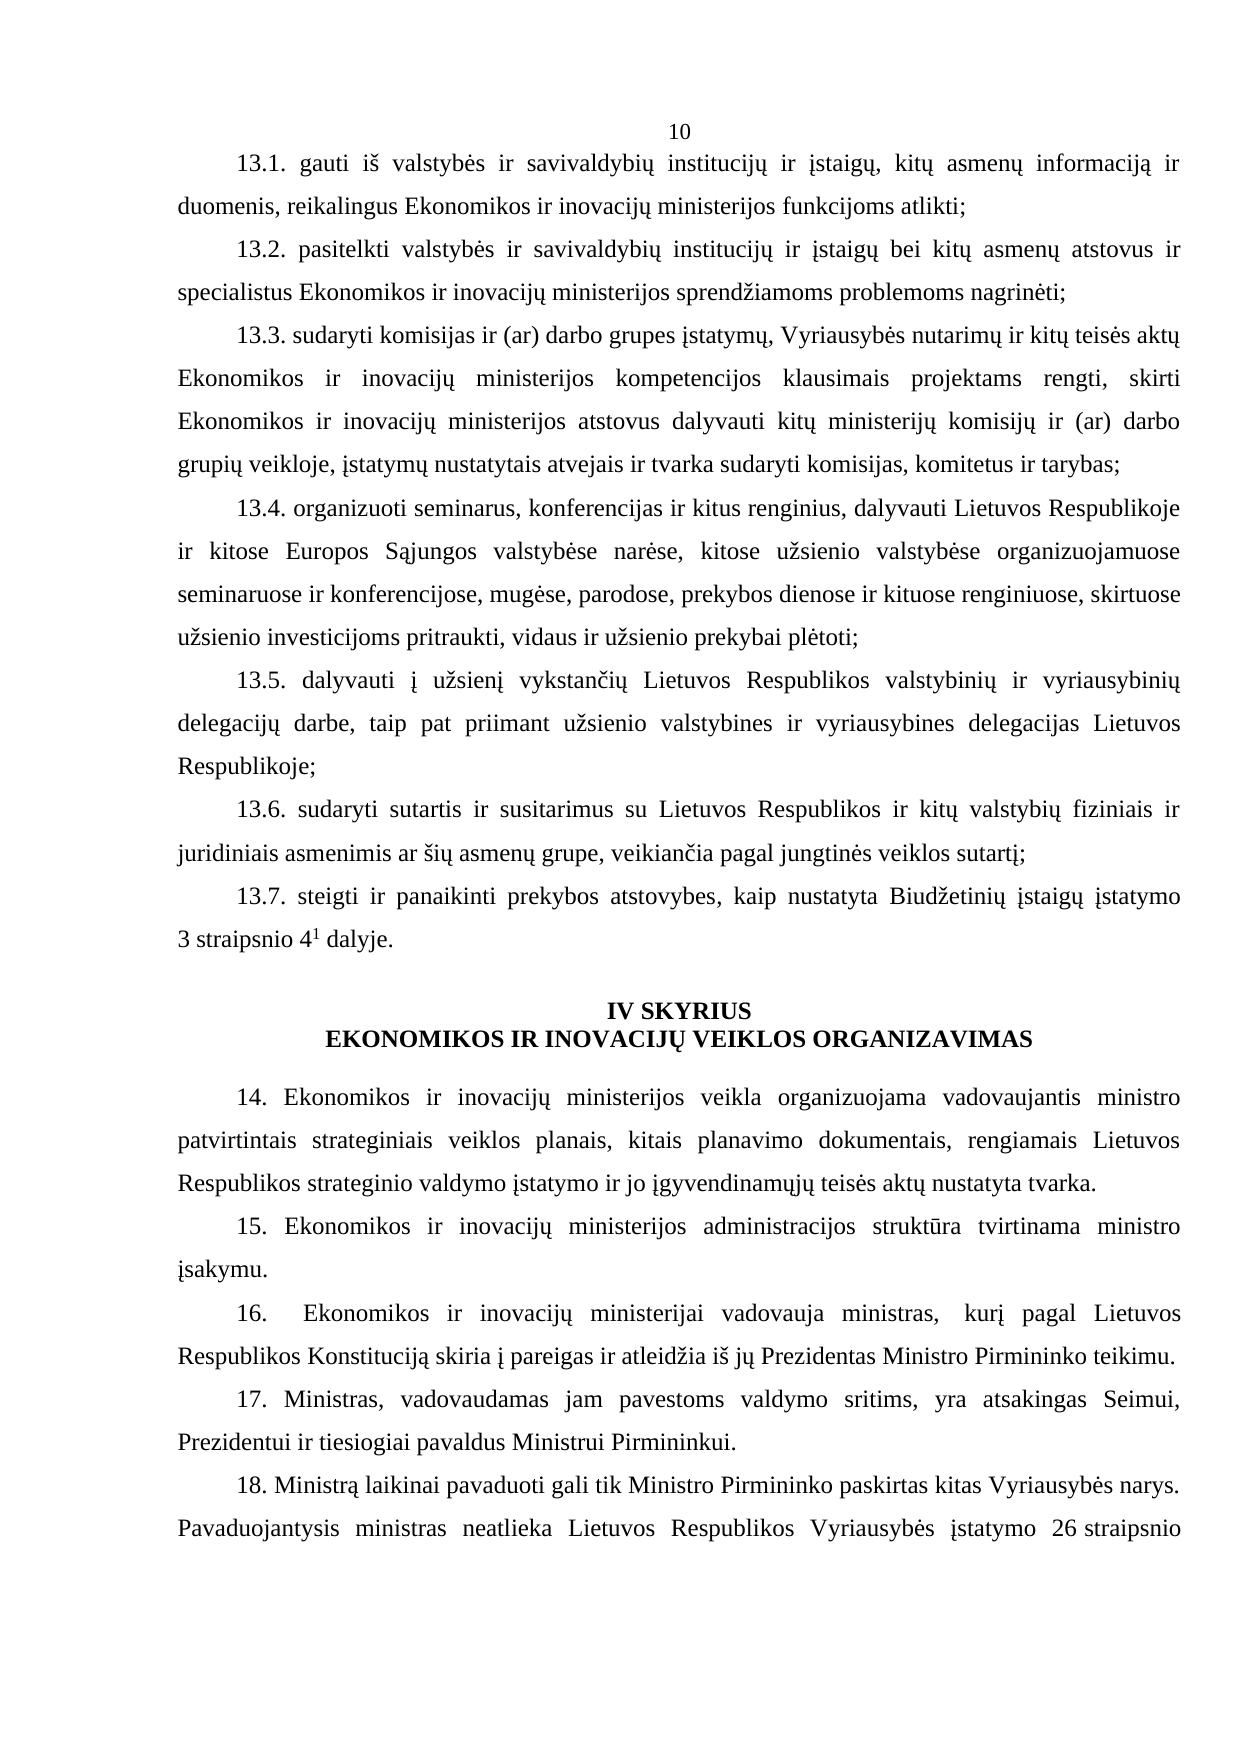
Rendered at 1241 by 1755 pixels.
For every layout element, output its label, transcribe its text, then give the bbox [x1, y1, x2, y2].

text 17. Ministras, vadovaudamas jam pavestoms valdymo sritims, yra atsakingas Seimui, Prezidentui ir tiesiogiai pavaldus Ministrui Pirmininkui. [177, 1384, 1181, 1456]
text 13.1. gauti iš valstybės ir savivaldybių institucijų ir įstaigų, kitų asmenų informaciją ir duomenis, reikalingus Ekonomikos ir inovacijų ministerijos funkcijoms atlikti; [177, 148, 1181, 219]
text 13.4. organizuoti seminarus, konferencijas ir kitus renginius, dalyvauti Lietuvos Respublikoje ir kitose Europos Sąjungos valstybėse narėse, kitose užsienio valstybėse organizuojamuose seminaruose ir konferencijose, mugėse, parodose, prekybos dienose ir kituose renginiuose, skirtuose užsienio investicijoms pritraukti, vidaus ir užsienio prekybai plėtoti; [177, 493, 1181, 651]
text IV SKYRIUS [177, 996, 1181, 1024]
text 13.3. sudaryti komisijas ir (ar) darbo grupes įstatymų, Vyriausybės nutarimų ir kitų teisės aktų Ekonomikos ir inovacijų ministerijos kompetencijos klausimais projektams rengti, skirti Ekonomikos ir inovacijų ministerijos atstovus dalyvauti kitų ministerijų komisijų ir (ar) darbo grupių veikloje, įstatymų nustatytais atvejais ir tvarka sudaryti komisijas, komitetus ir tarybas; [177, 320, 1181, 478]
text 18. Ministrą laikinai pavaduoti gali tik Ministro Pirmininko paskirtas kitas Vyriausybės narys. Pavaduojantysis ministras neatlieka Lietuvos Respublikos Vyriausybės įstatymo 26 straipsnio [177, 1470, 1181, 1542]
text EKONOMIKOS IR INOVACIJŲ VEIKLOS ORGANIZAVIMAS [177, 1024, 1181, 1053]
text 13.2. pasitelkti valstybės ir savivaldybių institucijų ir įstaigų bei kitų asmenų atstovus ir specialistus Ekonomikos ir inovacijų ministerijos sprendžiamoms problemoms nagrinėti; [177, 234, 1181, 306]
text 13.7. steigti ir panaikinti prekybos atstovybes, kaip nustatyta Biudžetinių įstaigų įstatymo 3 straipsnio 41 dalyje. [177, 881, 1181, 953]
text 14. Ekonomikos ir inovacijų ministerijos veikla organizuojama vadovaujantis ministro patvirtintais strateginiais veiklos planais, kitais planavimo dokumentais, rengiamais Lietuvos Respublikos strateginio valdymo įstatymo ir jo įgyvendinamųjų teisės aktų nustatyta tvarka. [177, 1082, 1181, 1197]
text 15. Ekonomikos ir inovacijų ministerijos administracijos struktūra tvirtinama ministro įsakymu. [177, 1211, 1181, 1283]
text 13.6. sudaryti sutartis ir susitarimus su Lietuvos Respublikos ir kitų valstybių fiziniais ir juridiniais asmenimis ar šių asmenų grupe, veikiančia pagal jungtinės veiklos sutartį; [177, 794, 1181, 866]
text 13.5. dalyvauti į užsienį vykstančių Lietuvos Respublikos valstybinių ir vyriausybinių delegacijų darbe, taip pat priimant užsienio valstybines ir vyriausybines delegacijas Lietuvos Respublikoje; [177, 665, 1181, 780]
text 16. Ekonomikos ir inovacijų ministerijai vadovauja ministras, kurį pagal Lietuvos Respublikos Konstituciją skiria į pareigas ir atleidžia iš jų Prezidentas Ministro Pirmininko teikimu. [177, 1298, 1181, 1369]
